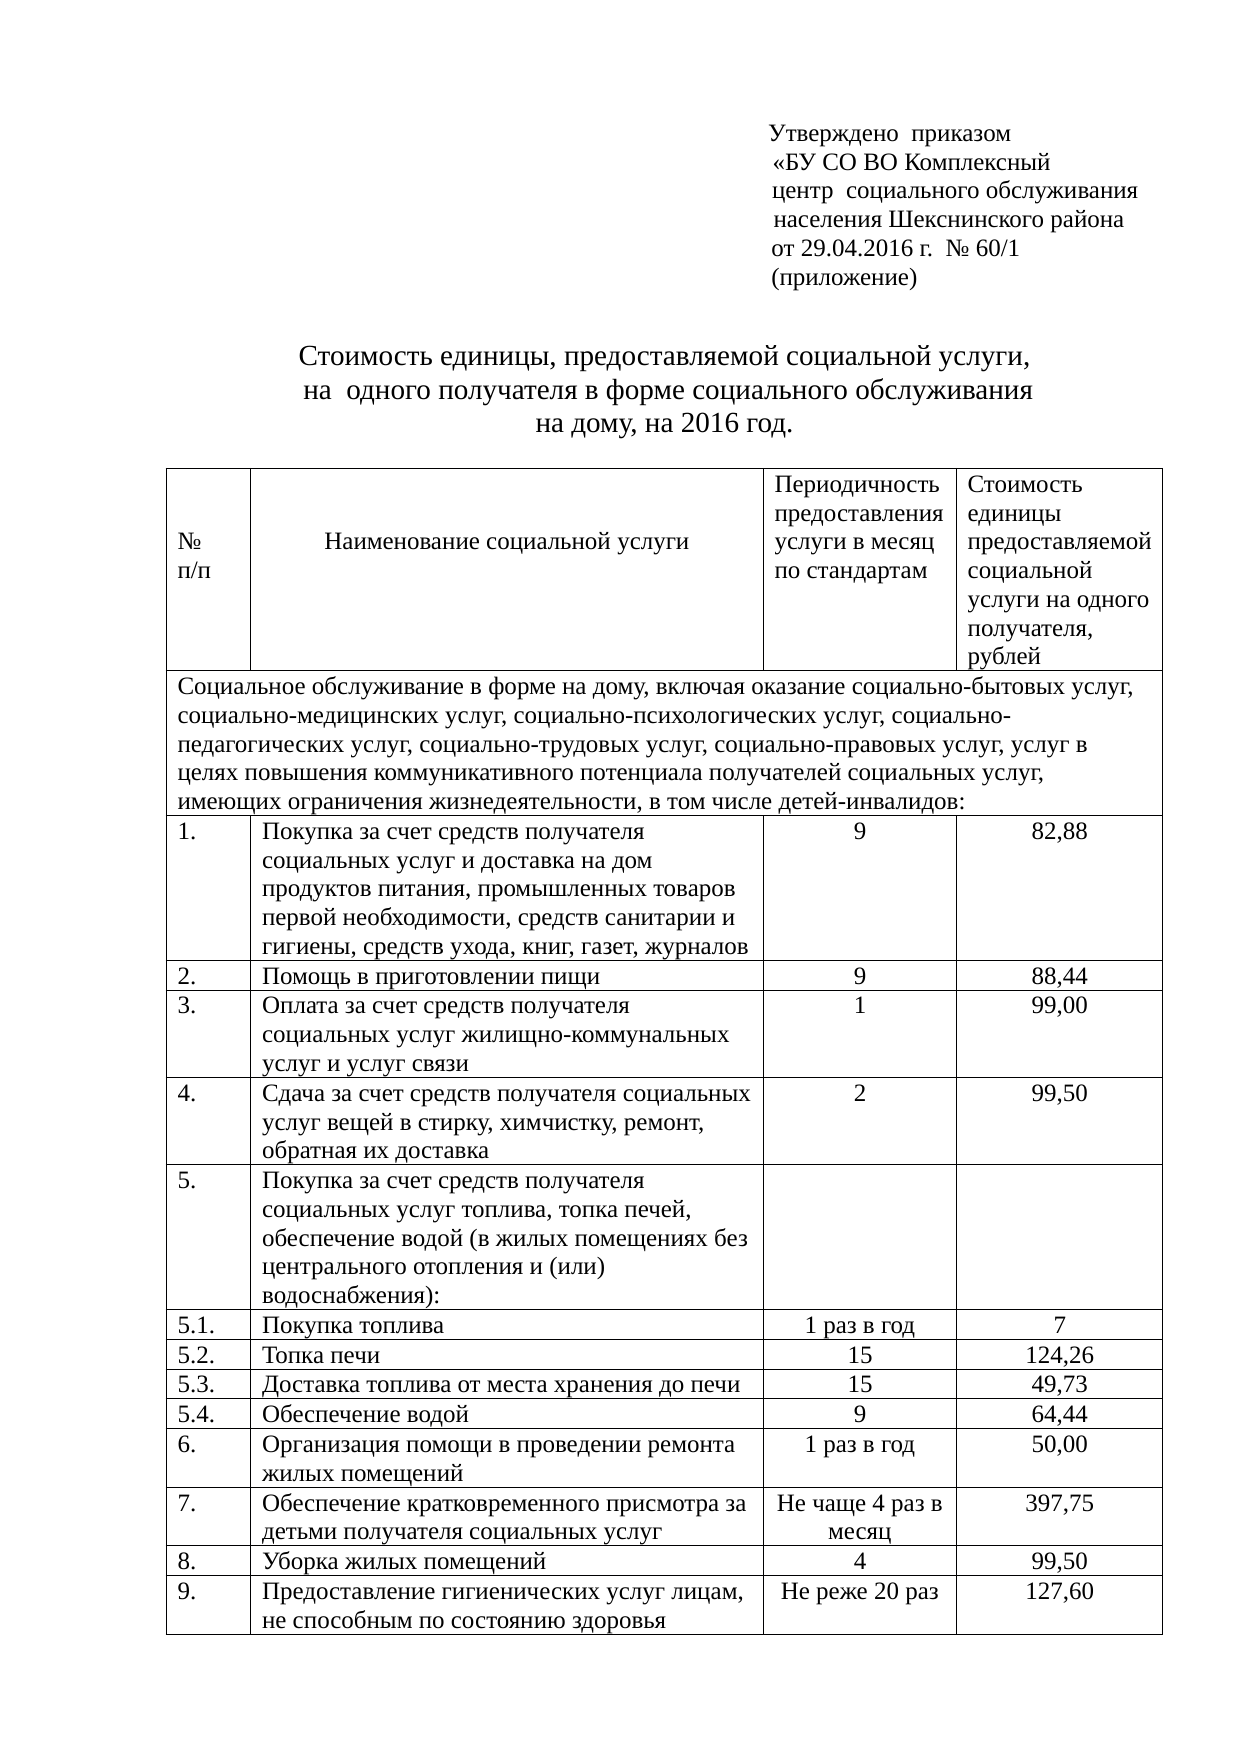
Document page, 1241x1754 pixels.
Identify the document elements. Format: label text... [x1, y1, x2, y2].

table_cell 88,44 [957, 961, 1162, 989]
text (приложение) [177, 262, 1152, 291]
text Утверждено приказом [177, 118, 1152, 147]
table_cell Обеспечение кратковременного присмотра за детьми получателя социальных услуг [251, 1488, 763, 1545]
table_header Периодичность предоставления услуги в месяц по стандартам [764, 469, 956, 670]
text Стоимость единицы, предоставляемой социальной услуги, [177, 338, 1152, 372]
table_cell Обеспечение водой [251, 1399, 763, 1428]
table_cell 99,50 [957, 1546, 1162, 1575]
table_cell 4. [167, 1078, 250, 1164]
text на дому, на 2016 год. [177, 406, 1152, 439]
table_cell Помощь в приготовлении пищи [251, 961, 763, 989]
table_cell 4 [764, 1546, 956, 1575]
table_cell 50,00 [957, 1429, 1162, 1487]
table_cell 7. [167, 1488, 250, 1545]
table_cell 8. [167, 1546, 250, 1575]
table_cell 5.2. [167, 1340, 250, 1368]
text от 29.04.2016 г. № 60/1 [177, 233, 1152, 262]
table_cell 9 [764, 961, 956, 989]
table_cell Покупка за счет средств получателя социальных услуг и доставка на дом продуктов питания, промышленных товаров первой необходимости, средств санитарии и гигиены, средств ухода, книг, газет, журналов [251, 816, 763, 960]
table_cell Предоставление гигиенических услуг лицам, не способным по состоянию здоровья [251, 1576, 763, 1633]
table_cell 3. [167, 991, 250, 1077]
table_cell Не реже 20 раз [764, 1576, 956, 1633]
table_cell 15 [764, 1370, 956, 1398]
table_cell Уборка жилых помещений [251, 1546, 763, 1575]
text населения Шекснинского района [177, 204, 1152, 233]
text на одного получателя в форме социального обслуживания [177, 372, 1152, 406]
table_cell 127,60 [957, 1576, 1162, 1633]
table_cell 9 [764, 816, 956, 960]
table_cell 49,73 [957, 1370, 1162, 1398]
table_cell Покупка за счет средств получателя социальных услуг топлива, топка печей, обеспечение водой (в жилых помещениях без центрального отопления и (или) водоснабжения): [251, 1165, 763, 1309]
table_cell Социальное обслуживание в форме на дому, включая оказание социально-бытовых услуг, социально-медицинских услуг, социально-психологических услуг, социально-педагогических услуг, социально-трудовых услуг, социально-правовых услуг, услуг в целях повышения коммуникативного потенциала получателей социальных услуг, имеющих ограничения жизнедеятельности, в том числе детей-инвалидов: [167, 671, 1162, 815]
table_cell Сдача за счет средств получателя социальных услуг вещей в стирку, химчистку, ремонт, обратная их доставка [251, 1078, 763, 1164]
table_cell 5.1. [167, 1310, 250, 1339]
table_cell 1. [167, 816, 250, 960]
table_cell [957, 1165, 1162, 1309]
table_cell 397,75 [957, 1488, 1162, 1545]
table_cell 6. [167, 1429, 250, 1487]
table_cell 2. [167, 961, 250, 989]
table_cell 99,00 [957, 991, 1162, 1077]
table_cell 1 раз в год [764, 1429, 956, 1487]
table_cell 7 [957, 1310, 1162, 1339]
table_cell 9 [764, 1399, 956, 1428]
table_cell Покупка топлива [251, 1310, 763, 1339]
table_cell 5. [167, 1165, 250, 1309]
table_cell Не чаще 4 раз в месяц [764, 1488, 956, 1545]
table_header № п/п [167, 469, 250, 670]
table_header Наименование социальной услуги [251, 469, 763, 670]
table_cell 82,88 [957, 816, 1162, 960]
table_header Стоимость единицы предоставляемой социальной услуги на одного получателя, рублей [957, 469, 1162, 670]
table_cell 9. [167, 1576, 250, 1633]
table_cell 99,50 [957, 1078, 1162, 1164]
table_cell [764, 1165, 956, 1309]
table_cell Топка печи [251, 1340, 763, 1368]
table_cell 64,44 [957, 1399, 1162, 1428]
table_cell 5.3. [167, 1370, 250, 1398]
text центр социального обслуживания [177, 176, 1152, 204]
table_cell Доставка топлива от места хранения до печи [251, 1370, 763, 1398]
table_cell 124,26 [957, 1340, 1162, 1368]
table_cell Оплата за счет средств получателя социальных услуг жилищно-коммунальных услуг и услуг связи [251, 991, 763, 1077]
table_cell 1 раз в год [764, 1310, 956, 1339]
table_cell 1 [764, 991, 956, 1077]
table_cell Организация помощи в проведении ремонта жилых помещений [251, 1429, 763, 1487]
text «БУ СО ВО Комплексный [177, 147, 1152, 176]
table_cell 5.4. [167, 1399, 250, 1428]
table_cell 15 [764, 1340, 956, 1368]
table_cell 2 [764, 1078, 956, 1164]
